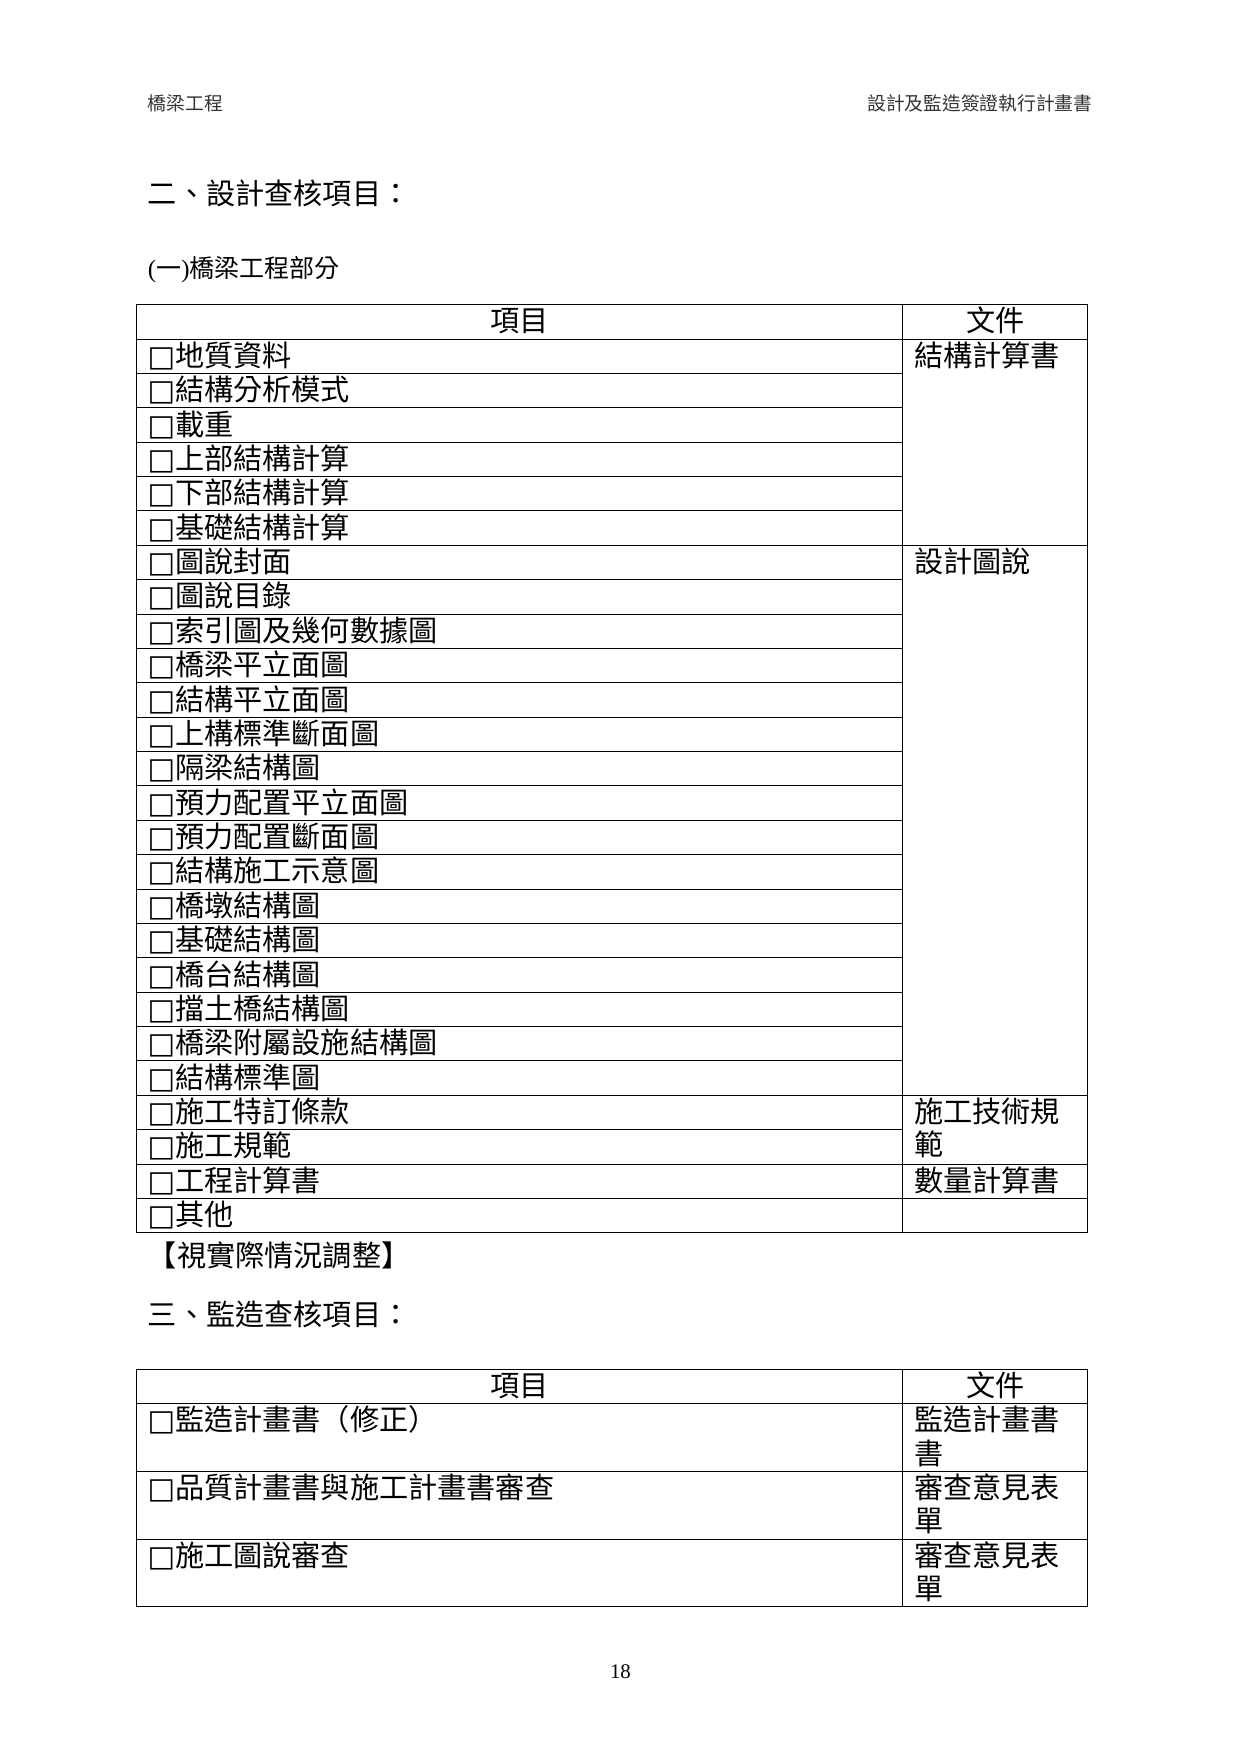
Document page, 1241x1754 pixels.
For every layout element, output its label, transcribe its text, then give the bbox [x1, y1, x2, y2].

text (一)橋梁工程部分 [148, 248, 1092, 285]
table_cell □橋梁附屬設施結構圖 [137, 1027, 902, 1060]
table_cell □施工圖說審查 [137, 1540, 902, 1606]
table_cell □橋梁平立面圖 [137, 649, 902, 682]
table_cell □上部結構計算 [137, 443, 902, 476]
table_cell □監造計畫書（修正） [137, 1404, 902, 1471]
table_cell □基礎結構圖 [137, 924, 902, 957]
table_cell □預力配置斷面圖 [137, 821, 902, 854]
table_cell □結構標準圖 [137, 1061, 902, 1095]
table_cell □下部結構計算 [137, 477, 902, 510]
table_cell □擋土橋結構圖 [137, 993, 902, 1026]
table_cell 監造計畫書書 [903, 1404, 1087, 1471]
table_cell □地質資料 [137, 340, 902, 373]
table_cell □結構分析模式 [137, 374, 902, 407]
table_cell □橋台結構圖 [137, 958, 902, 992]
table_cell 結構計算書 [903, 340, 1087, 545]
table_cell □預力配置平立面圖 [137, 786, 902, 820]
table_cell 設計圖說 [903, 546, 1087, 1095]
table_cell □其他 [137, 1199, 902, 1232]
table_cell 數量計算書 [903, 1165, 1087, 1198]
text 三、監造查核項目： [148, 1275, 1092, 1350]
table_cell □圖說目錄 [137, 580, 902, 613]
table_cell □品質計畫書與施工計畫書審查 [137, 1472, 902, 1538]
table_cell □結構施工示意圖 [137, 855, 902, 888]
table_cell □上構標準斷面圖 [137, 718, 902, 751]
table_cell 審查意見表單 [903, 1472, 1087, 1538]
table_header 項目 [137, 305, 902, 338]
table_cell □施工特訂條款 [137, 1096, 902, 1129]
table_cell □基礎結構計算 [137, 511, 902, 545]
table_cell □載重 [137, 408, 902, 442]
table_header 文件 [903, 305, 1087, 338]
text 【視實際情況調整】 [148, 1233, 1092, 1275]
table_cell 審查意見表單 [903, 1540, 1087, 1606]
table_cell □隔梁結構圖 [137, 752, 902, 785]
table_cell 施工技術規範 [903, 1096, 1087, 1163]
table_cell □圖說封面 [137, 546, 902, 579]
table_cell □索引圖及幾何數據圖 [137, 615, 902, 648]
table_header 項目 [137, 1370, 902, 1403]
table_header 文件 [903, 1370, 1087, 1403]
table_cell [903, 1199, 1087, 1232]
table_cell □結構平立面圖 [137, 683, 902, 717]
text 二、設計查核項目： [148, 154, 1092, 229]
table_cell □工程計算書 [137, 1165, 902, 1198]
table_cell □施工規範 [137, 1130, 902, 1163]
table_cell □橋墩結構圖 [137, 890, 902, 923]
